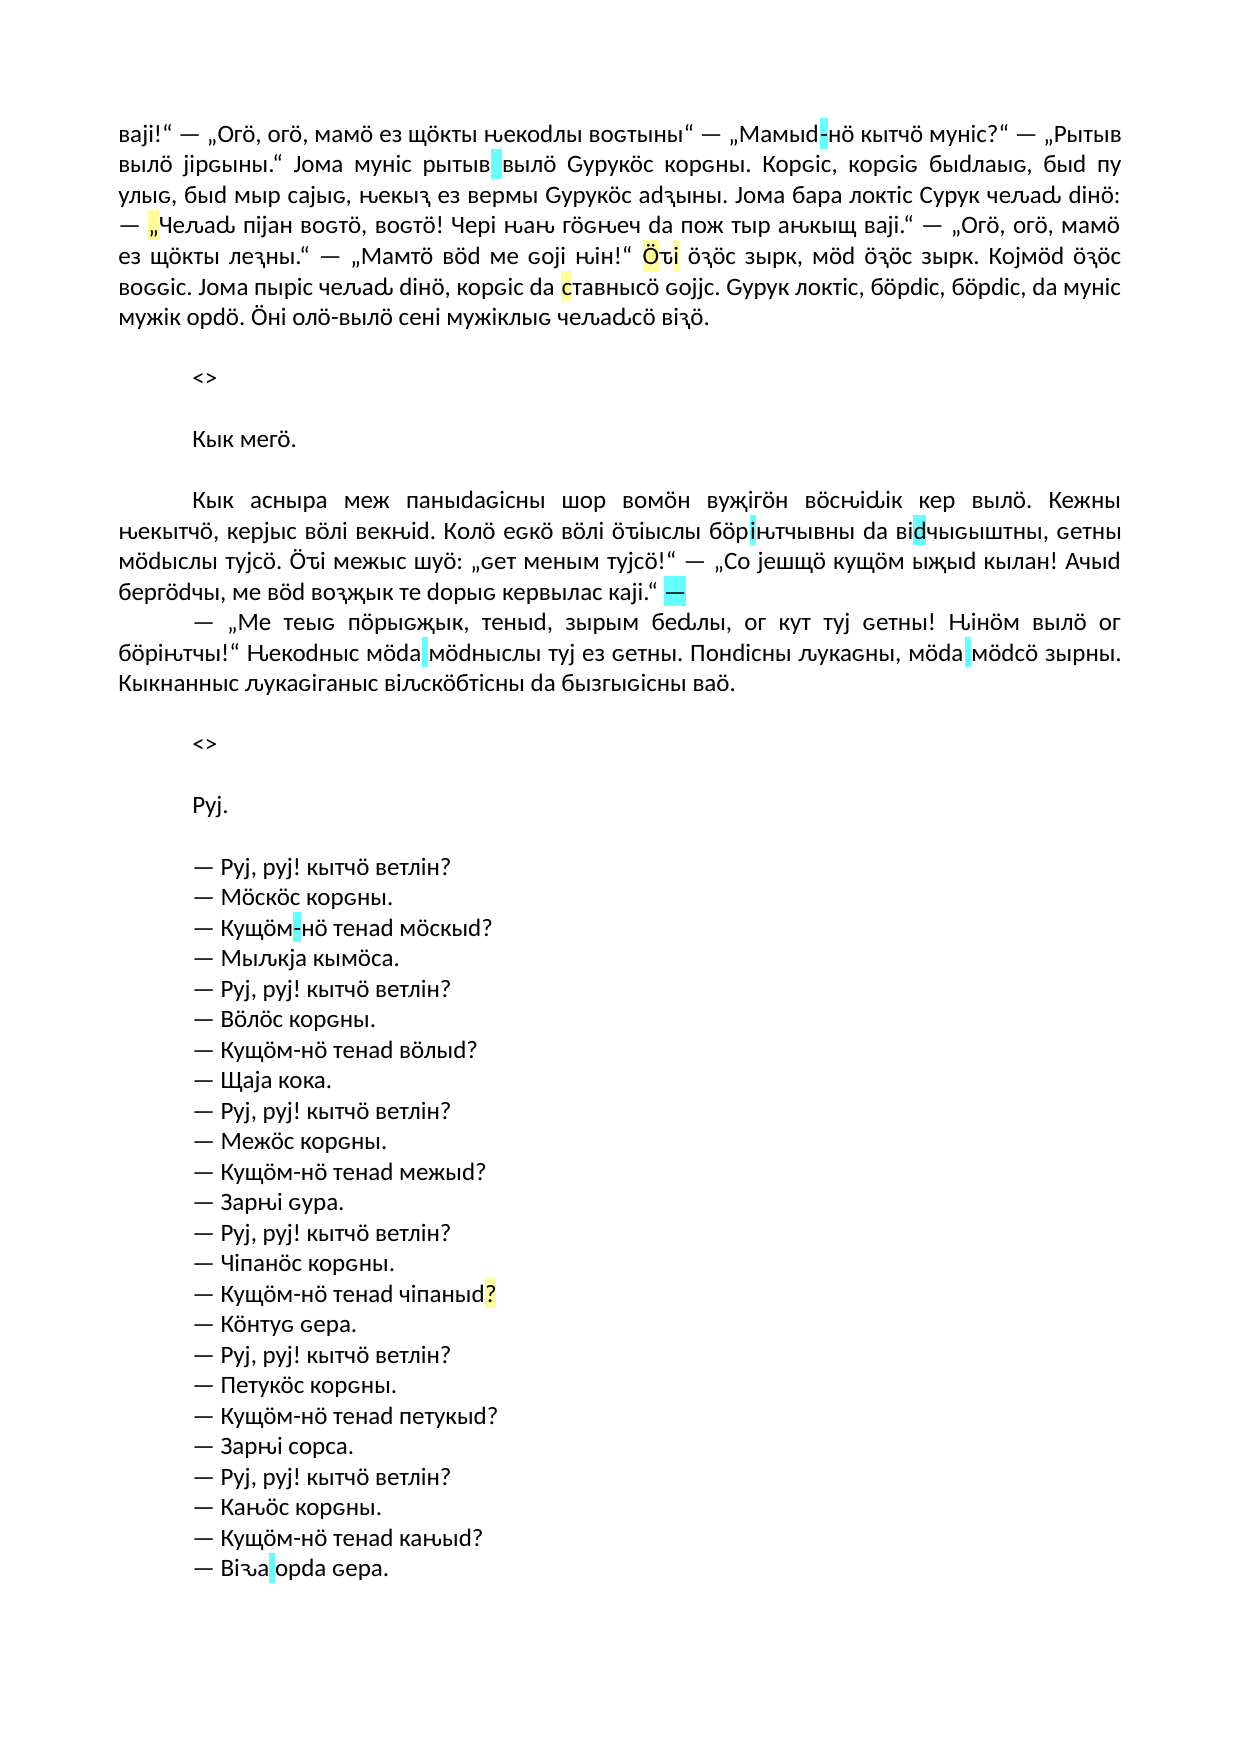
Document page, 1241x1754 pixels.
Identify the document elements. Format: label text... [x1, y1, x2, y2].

text — Зарԋі сорса. [118, 1431, 1122, 1461]
text — Руј, руј! кытчӧ ветлін? [118, 1461, 1122, 1492]
text <> [118, 728, 1122, 759]
text — Руј, руј! кытчӧ ветлін? [118, 851, 1122, 881]
text — Руј, руј! кытчӧ ветлін? [118, 1339, 1122, 1369]
text — Кущӧм-нӧ тенаԁ мӧскыԁ? [118, 912, 1122, 942]
text Руј. [118, 789, 1122, 820]
text — Мыԉкја кымӧса. [118, 942, 1122, 973]
text Кык асныра меж паныԁаԍісны шор вомӧн вуҗігӧн вӧсԋіԃік кер вылӧ. Кежны ԋекытчӧ, керјыс вӧлі векԋіԁ. Колӧ еԍкӧ вӧлі ӧԏіыслы бӧріԋтчывны ԁа віԁчыԍыштны, ԍетны мӧԁыслы тујсӧ. Ӧԏі межыс шуӧ: „ԍет меным тујсӧ!“ — „Со јешщӧ кущӧм ыҗыԁ кылан! Ачыԁ бергӧԁчы, ме вӧԁ воԇҗык те ԁорыԍ кервылас кајі.“ — [118, 484, 1122, 606]
text — Кущӧм-нӧ тенаԁ межыԁ? [118, 1156, 1122, 1186]
text — Вӧлӧс корԍны. [118, 1003, 1122, 1034]
text <> [118, 362, 1122, 393]
text — Кӧнтуԍ ԍера. [118, 1308, 1122, 1339]
text — Кущӧм-нӧ тенаԁ петукыԁ? [118, 1400, 1122, 1431]
text — Віԅа орԁа ԍера. [118, 1553, 1122, 1583]
text — Петукӧс корԍны. [118, 1369, 1122, 1400]
text Кык мегӧ. [118, 423, 1122, 454]
text — Руј, руј! кытчӧ ветлін? [118, 973, 1122, 1003]
text — Мӧскӧс корԍны. [118, 881, 1122, 912]
text — Кущӧм-нӧ тенаԁ каԋыԁ? [118, 1522, 1122, 1553]
text — Межӧс корԍны. [118, 1125, 1122, 1156]
text — „Ме теыԍ пӧрыԍҗык, теныԁ, зырым беԃлы, ог кут туј ԍетны! Ԋінӧм вылӧ ог бӧріԋтчы!“ Ԋекоԁныс мӧԁа мӧԁныслы туј ез ԍетны. Понԁісны ԉукаԍны, мӧԁа мӧԁсӧ зырны. Кыкнанныс ԉукаԍіганыс віԉскӧбтісны ԁа бызгыԍісны ваӧ. [118, 606, 1122, 698]
text — Каԋӧс корԍны. [118, 1492, 1122, 1522]
text — Щаја кока. [118, 1064, 1122, 1095]
text — Кущӧм-нӧ тенаԁ вӧлыԁ? [118, 1034, 1122, 1064]
text — Руј, руј! кытчӧ ветлін? [118, 1217, 1122, 1247]
text — Чіпанӧс корԍны. [118, 1247, 1122, 1278]
text — Руј, руј! кытчӧ ветлін? [118, 1095, 1122, 1125]
text — Кущӧм-нӧ тенаԁ чіпаныԁ? [118, 1278, 1122, 1308]
text вајі!“ — „Огӧ, огӧ, мамӧ ез щӧкты ԋекоԁлы воԍтыны“ — „Мамыԁ-нӧ кытчӧ муніс?“ — „Рытыв вылӧ јірԍыны.“ Јома муніс рытыв вылӧ Ԍурукӧс корԍны. Корԍіс, корԍіԍ быԁлаыԍ, быԁ пу улыԍ, быԁ мыр сајыԍ, ԋекыԇ ез вермы Ԍурукӧс аԁԇыны. Јома бара локтіс Сурук чеԉаԃ ԁінӧ: — „Чеԉаԃ піјан воԍтӧ, воԍтӧ! Чері ԋаԋ гӧԍԋеч ԁа пож тыр аԋкыщ вајі.“ — „Огӧ, огӧ, мамӧ ез щӧкты леԇны.“ — „Мамтӧ вӧԁ ме ԍојі ԋін!“ Ӧԏі ӧԇӧс зырк, мӧԁ ӧԇӧс зырк. Којмӧԁ ӧԇӧс воԍԍіс. Јома пыріс чеԉаԃ ԁінӧ, корԍіс ԁа ставнысӧ ԍојјс. Ԍурук локтіс, бӧрԁіс, бӧрԁіс, ԁа муніс мужік орԁӧ. Ӧні олӧ-вылӧ сені мужіклыԍ чеԉаԃсӧ віԇӧ. [118, 118, 1122, 332]
text — Зарԋі ԍура. [118, 1186, 1122, 1217]
